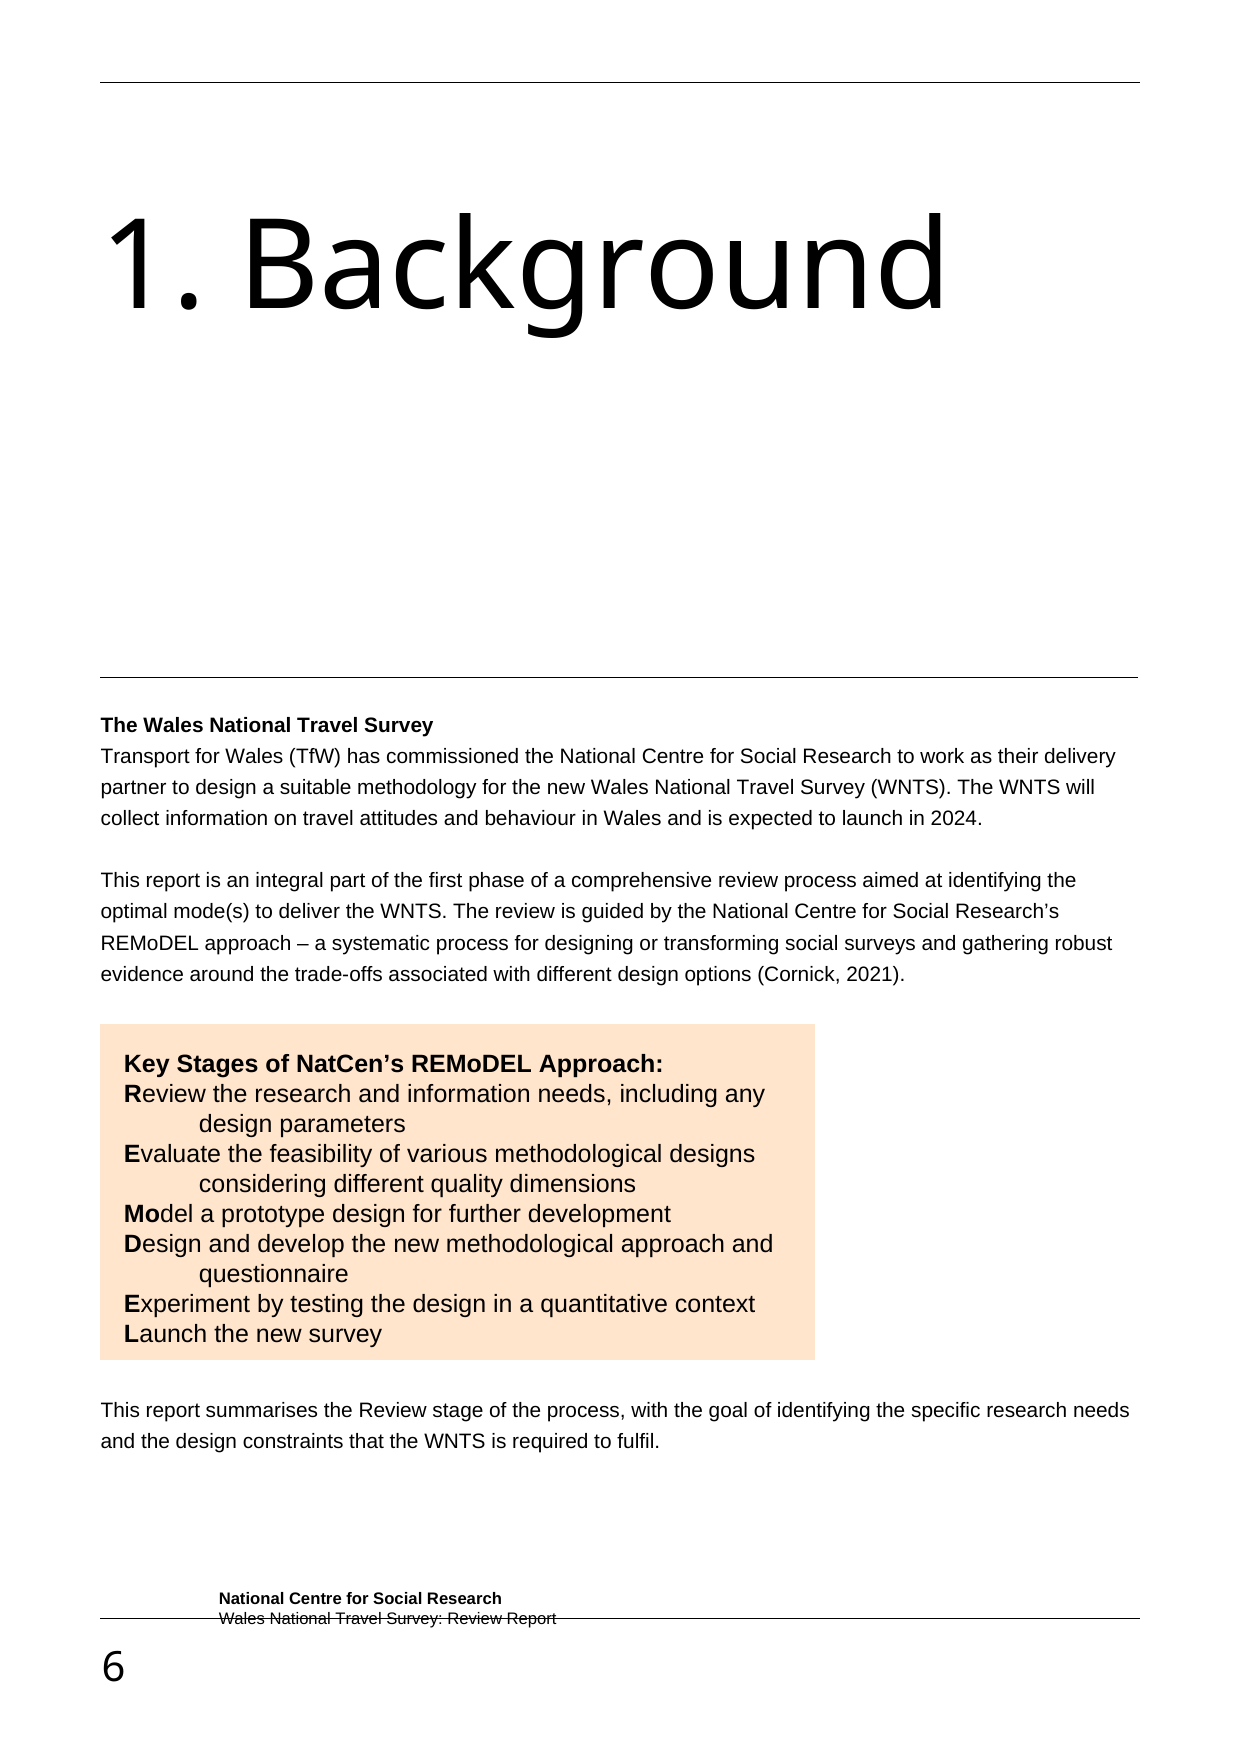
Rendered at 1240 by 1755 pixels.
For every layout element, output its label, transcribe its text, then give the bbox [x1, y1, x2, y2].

text Transport for Wales (TfW) has commissioned the National Centre for Social Research to work as their delivery partner to design a suitable methodology for the new Wales National Travel Survey (WNTS). The WNTS will collect information on travel attitudes and behaviour in Wales and is expected to launch in 2024. [100, 743, 1134, 830]
table_header Background [100, 186, 1138, 677]
text This report is an integral part of the first phase of a comprehensive review process aimed at identifying the optimal mode(s) to deliver the WNTS. The review is guided by the National Centre for Social Research’s REMoDEL approach – a systematic process for designing or transforming social surveys and gathering robust evidence around the trade-offs associated with different design options (Cornick, 2021). [100, 868, 1134, 986]
subtitle The Wales National Travel Survey [100, 712, 814, 736]
text This report summarises the Review stage of the process, with the goal of identifying the specific research needs and the design constraints that the WNTS is required to fulfil. [100, 1398, 1134, 1453]
table_cell [100, 678, 1138, 688]
